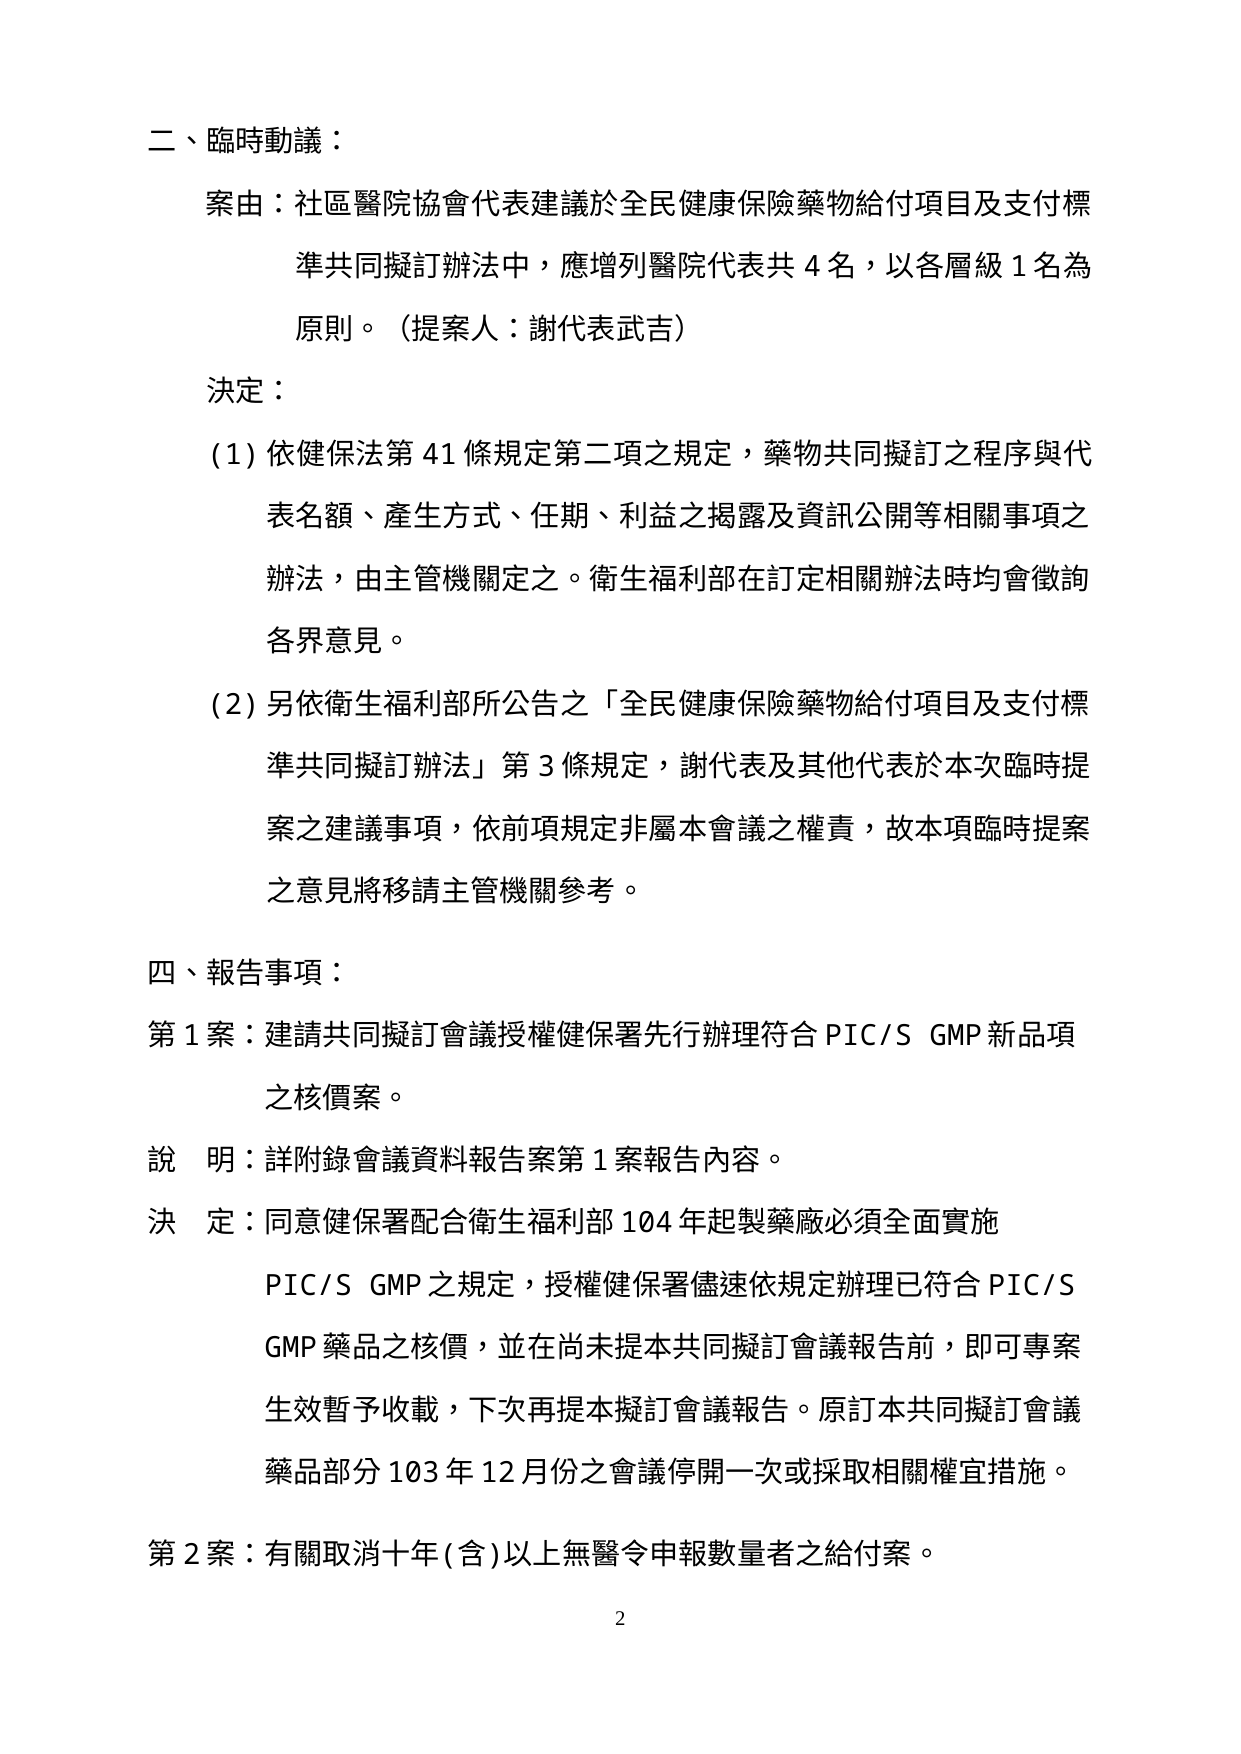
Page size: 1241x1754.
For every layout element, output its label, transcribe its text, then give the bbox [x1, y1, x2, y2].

text 第2案：有關取消十年(含)以上無醫令申報數量者之給付案。 [148, 1510, 1092, 1572]
text 說 明：詳附錄會議資料報告案第1案報告內容。 [148, 1116, 1092, 1179]
list 另依衛生福利部所公告之「全民健康保險藥物給付項目及支付標準共同擬訂辦法」第3條規定，謝代表及其他代表於本次臨時提案之建議事項，依前項規定非屬本會議之權責，故本項臨時提案之意見將移請主管機關參考。 [207, 660, 1092, 910]
text 決 定：同意健保署配合衛生福利部104年起製藥廠必須全面實施PIC/S GMP之規定，授權健保署儘速依規定辦理已符合PIC/S GMP藥品之核價，並在尚未提本共同擬訂會議報告前，即可專案生效暫予收載，下次再提本擬訂會議報告。原訂本共同擬訂會議藥品部分103年12月份之會議停開一次或採取相關權宜措施。 [148, 1179, 1092, 1491]
text 二、臨時動議： [148, 97, 1092, 160]
text 決定： [206, 347, 1092, 410]
text 案由：社區醫院協會代表建議於全民健康保險藥物給付項目及支付標準共同擬訂辦法中，應增列醫院代表共4名，以各層級1名為原則。（提案人：謝代表武吉） [205, 160, 1092, 347]
text 四、報告事項： [148, 929, 1092, 991]
text 第1案：建請共同擬訂會議授權健保署先行辦理符合PIC/S GMP新品項之核價案。 [148, 991, 1092, 1116]
list 依健保法第41條規定第二項之規定，藥物共同擬訂之程序與代表名額、產生方式、任期、利益之揭露及資訊公開等相關事項之辦法，由主管機關定之。衛生福利部在訂定相關辦法時均會徵詢各界意見。 [207, 410, 1092, 660]
